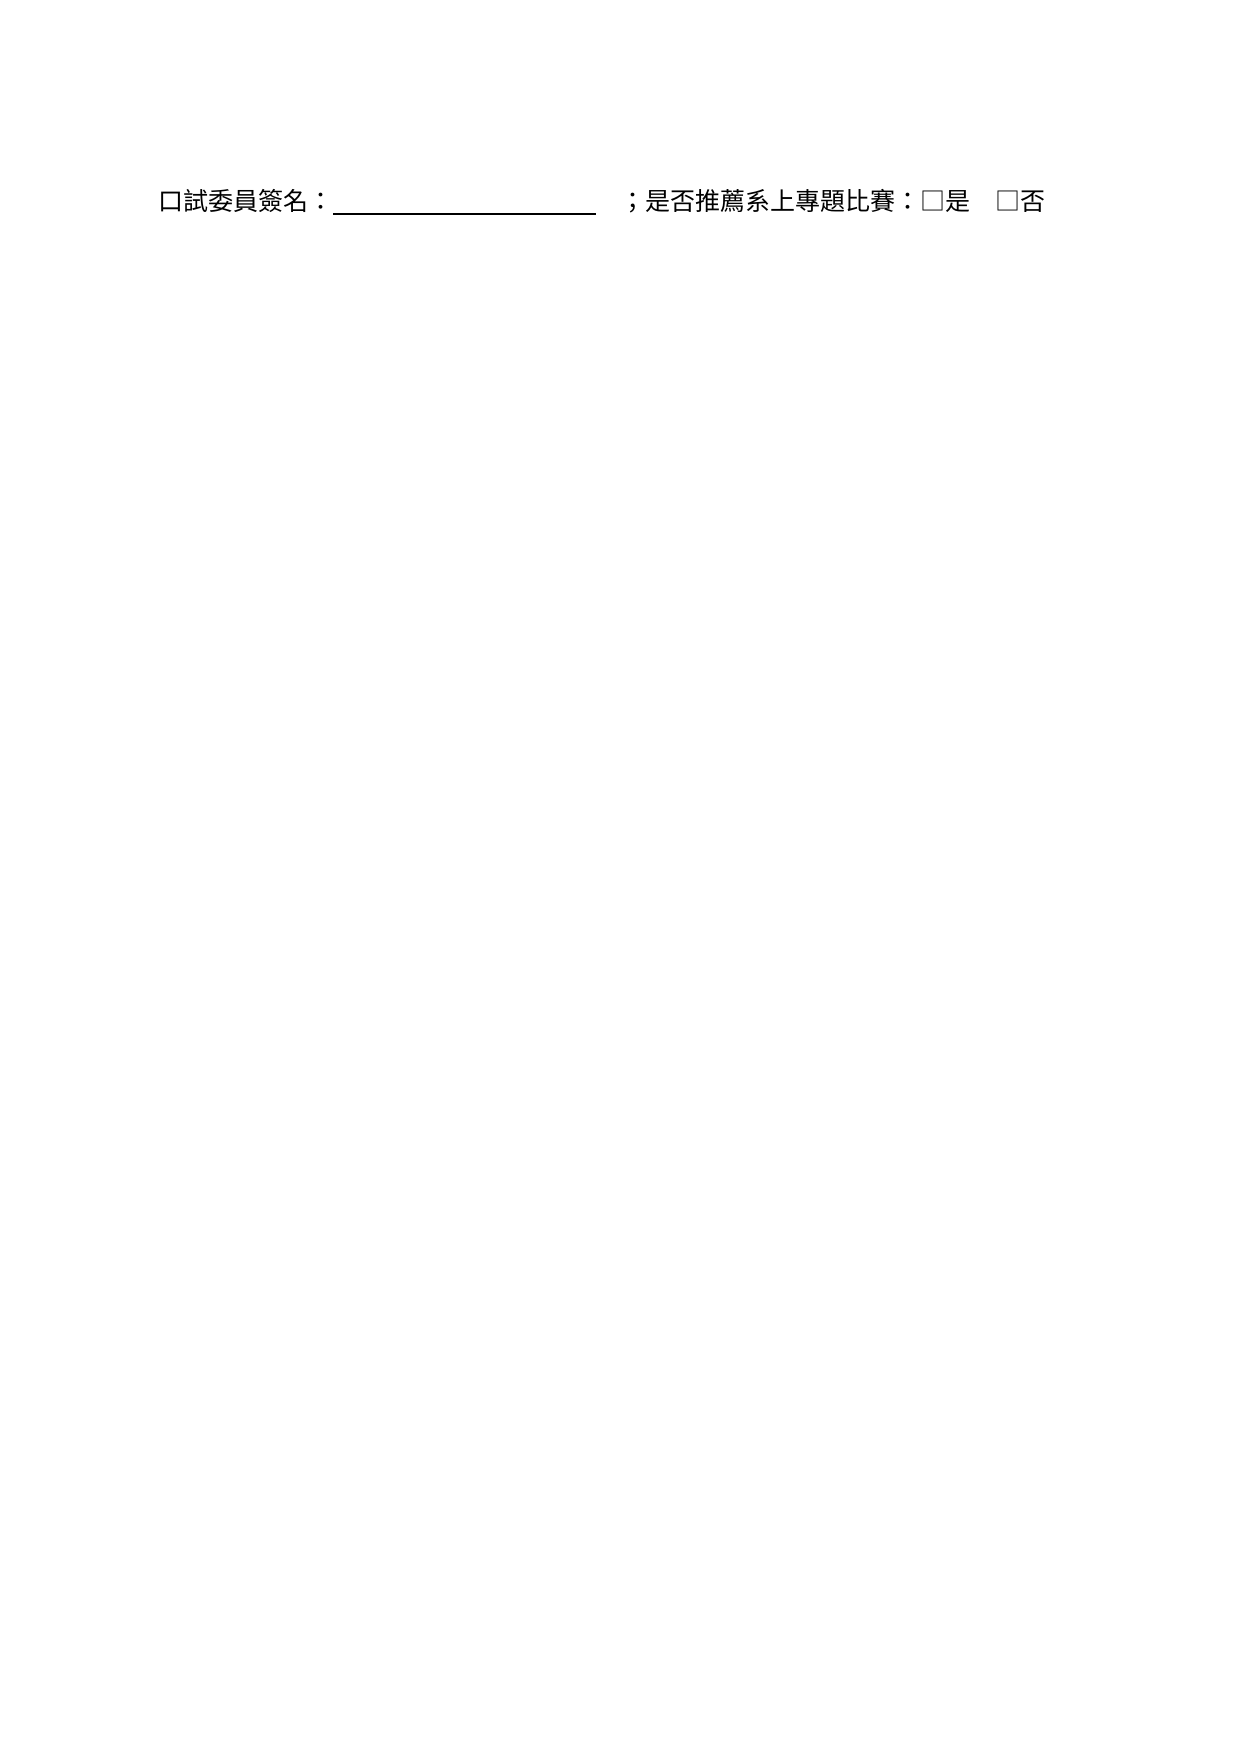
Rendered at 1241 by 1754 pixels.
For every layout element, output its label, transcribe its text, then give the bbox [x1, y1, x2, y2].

text 口試委員簽名： ；是否推薦系上專題比賽：□是 □否 [158, 158, 1053, 221]
